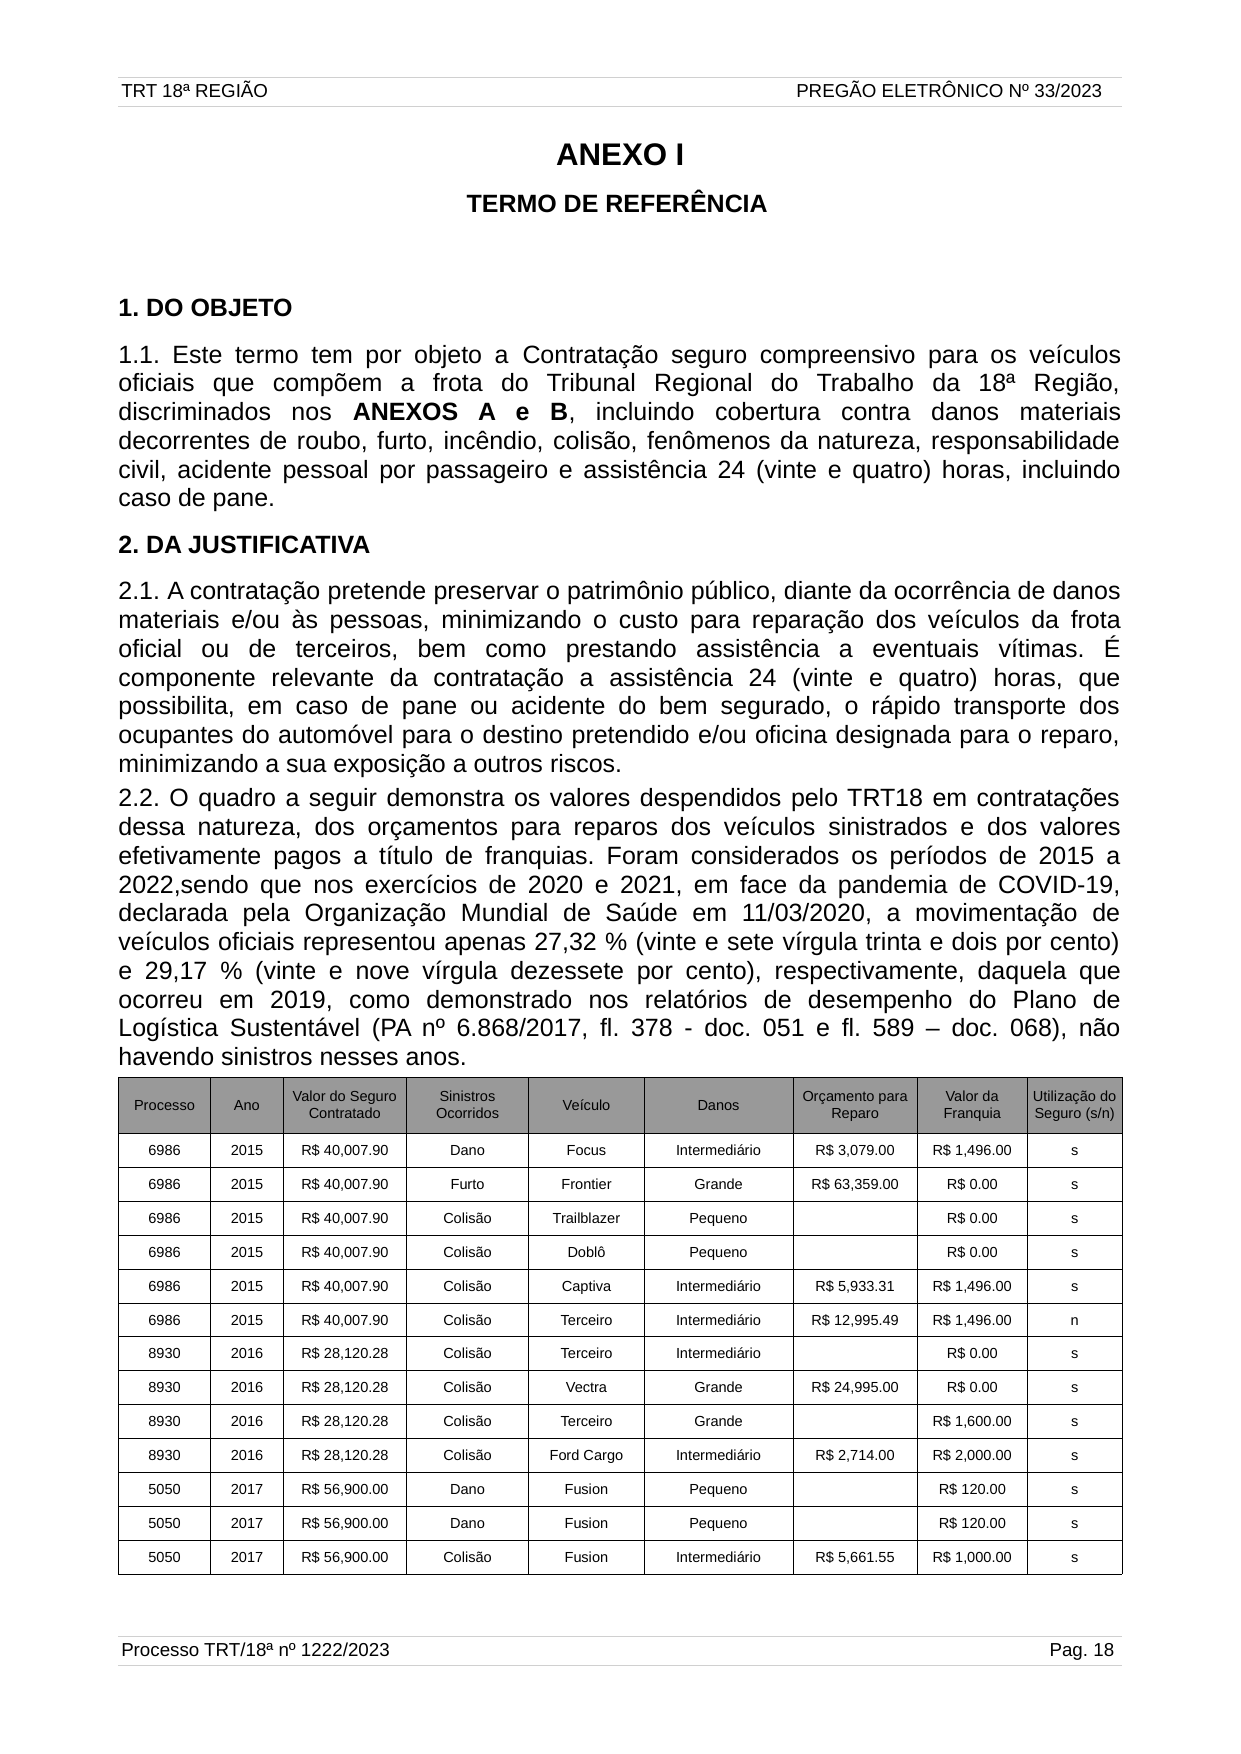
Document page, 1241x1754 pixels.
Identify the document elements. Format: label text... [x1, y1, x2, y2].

table_cell Colisão [407, 1304, 528, 1336]
table_cell Colisão [407, 1371, 528, 1404]
table_cell 8930 [119, 1439, 210, 1472]
table_cell Dano [407, 1473, 528, 1506]
table_cell s [1028, 1371, 1122, 1404]
table_cell 5050 [119, 1473, 210, 1506]
table_cell Terceiro [529, 1304, 644, 1336]
table_cell 8930 [119, 1337, 210, 1370]
table_cell 2016 [211, 1405, 283, 1438]
table_cell Intermediário [645, 1134, 793, 1167]
table_cell R$ 2.000,00 [918, 1439, 1027, 1472]
table_header Veículo [529, 1078, 644, 1133]
table_cell [794, 1473, 917, 1506]
table_cell s [1028, 1236, 1122, 1268]
table_cell Pequeno [645, 1202, 793, 1234]
table_cell 6986 [119, 1304, 210, 1336]
table_cell Grande [645, 1371, 793, 1404]
table_header Orçamento para Reparo [794, 1078, 917, 1133]
table_cell Fusion [529, 1541, 644, 1574]
text ANEXO I [118, 136, 1122, 171]
table_cell 2016 [211, 1371, 283, 1404]
table_cell Intermediário [645, 1304, 793, 1336]
table_cell [794, 1236, 917, 1268]
table_cell Colisão [407, 1270, 528, 1302]
table_cell Colisão [407, 1236, 528, 1268]
text 1. DO OBJETO [118, 293, 1122, 322]
table_cell 2015 [211, 1168, 283, 1201]
table_cell 2015 [211, 1202, 283, 1234]
table_cell Fusion [529, 1507, 644, 1540]
table_cell s [1028, 1134, 1122, 1167]
table_cell Pequeno [645, 1507, 793, 1540]
table_cell R$ 0,00 [918, 1371, 1027, 1404]
table_cell s [1028, 1541, 1122, 1574]
table_cell R$ 56.900,00 [284, 1507, 406, 1540]
table_cell R$ 28.120,28 [284, 1405, 406, 1438]
table_cell Colisão [407, 1405, 528, 1438]
table_cell 2016 [211, 1337, 283, 1370]
table_cell R$ 40.007,90 [284, 1304, 406, 1336]
table_cell R$ 63.359,00 [794, 1168, 917, 1201]
table_cell Frontier [529, 1168, 644, 1201]
table_cell Pequeno [645, 1236, 793, 1268]
table_cell 6986 [119, 1168, 210, 1201]
table_cell Focus [529, 1134, 644, 1167]
table_cell R$ 3.079,00 [794, 1134, 917, 1167]
table_cell R$ 5.661,55 [794, 1541, 917, 1574]
table_cell R$ 40.007,90 [284, 1270, 406, 1302]
table_cell 2017 [211, 1541, 283, 1574]
table_cell 2016 [211, 1439, 283, 1472]
table_cell R$ 56.900,00 [284, 1541, 406, 1574]
table_cell R$ 0,00 [918, 1337, 1027, 1370]
table_cell 2015 [211, 1304, 283, 1336]
table_cell R$ 1.496,00 [918, 1304, 1027, 1336]
table_cell R$ 1.000,00 [918, 1541, 1027, 1574]
table_cell s [1028, 1168, 1122, 1201]
table_cell R$ 40.007,90 [284, 1134, 406, 1167]
text 2. DA JUSTIFICATIVA [118, 530, 1122, 558]
table_cell [794, 1202, 917, 1234]
table_cell Vectra [529, 1371, 644, 1404]
table_cell 6986 [119, 1236, 210, 1268]
table_cell [794, 1337, 917, 1370]
table_cell R$ 40.007,90 [284, 1202, 406, 1234]
table_header Sinistros Ocorridos [407, 1078, 528, 1133]
table_cell R$ 0,00 [918, 1168, 1027, 1201]
table_cell Terceiro [529, 1337, 644, 1370]
table_cell R$ 56.900,00 [284, 1473, 406, 1506]
table_cell 2017 [211, 1473, 283, 1506]
table_cell Intermediário [645, 1337, 793, 1370]
table_cell 8930 [119, 1371, 210, 1404]
table_cell R$ 28.120,28 [284, 1371, 406, 1404]
text 1.1. Este termo tem por objeto a Contratação seguro compreensivo para os veículos oficiais que compõem a frota do Tribunal Regional do Trabalho da 18ª Região, discriminados nos ANEXOS A e B, incluindo cobertura contra danos materiais decorrentes de roubo, furto, incêndio, colisão, fenômenos da natureza, responsabilidade civil, acidente pessoal por passageiro e assistência 24 (vinte e quatro) horas, incluindo caso de pane. [118, 339, 1122, 512]
table_cell R$ 1.600,00 [918, 1405, 1027, 1438]
table_cell 8930 [119, 1405, 210, 1438]
table_cell s [1028, 1337, 1122, 1370]
table_header Processo [119, 1078, 210, 1133]
table_cell Trailblazer [529, 1202, 644, 1234]
table_cell Furto [407, 1168, 528, 1201]
table_cell R$ 0,00 [918, 1202, 1027, 1234]
table_cell 5050 [119, 1507, 210, 1540]
table_header Valor do Seguro Contratado [284, 1078, 406, 1133]
table_cell R$ 120,00 [918, 1473, 1027, 1506]
table_cell [794, 1405, 917, 1438]
table_cell Colisão [407, 1541, 528, 1574]
table_cell Colisão [407, 1439, 528, 1472]
table_cell Dano [407, 1134, 528, 1167]
table_cell R$ 40.007,90 [284, 1236, 406, 1268]
table_cell R$ 1.496,00 [918, 1270, 1027, 1302]
table_cell Dano [407, 1507, 528, 1540]
table_cell Ford Cargo [529, 1439, 644, 1472]
table_cell 6986 [119, 1202, 210, 1234]
table_cell s [1028, 1270, 1122, 1302]
table_cell Intermediário [645, 1270, 793, 1302]
table_cell s [1028, 1473, 1122, 1506]
table_cell 2015 [211, 1236, 283, 1268]
table_cell R$ 28.120,28 [284, 1337, 406, 1370]
table_cell R$ 2.714,00 [794, 1439, 917, 1472]
table_header Utilização do Seguro (s/n) [1028, 1078, 1122, 1133]
table_cell Doblô [529, 1236, 644, 1268]
table_header Ano [211, 1078, 283, 1133]
table_cell R$ 120,00 [918, 1507, 1027, 1540]
table_cell 6986 [119, 1134, 210, 1167]
table_cell 2015 [211, 1134, 283, 1167]
text 2.2. O quadro a seguir demonstra os valores despendidos pelo TRT18 em contratações dessa natureza, dos orçamentos para reparos dos veículos sinistrados e dos valores efetivamente pagos a título de franquias. Foram considerados os períodos de 2015 a 2022,sendo que nos exercícios de 2020 e 2021, em face da pandemia de COVID-19, declarada pela Organização Mundial de Saúde em 11/03/2020, a movimentação de veículos oficiais representou apenas 27,32 % (vinte e sete vírgula trinta e dois por cento) e 29,17 % (vinte e nove vírgula dezessete por cento), respectivamente, daquela que ocorreu em 2019, como demonstrado nos relatórios de desempenho do Plano de Logística Sustentável (PA nº 6.868/2017, fl. 378 - doc. 051 e fl. 589 – doc. 068), não havendo sinistros nesses anos. [118, 783, 1122, 1071]
table_cell R$ 40.007,90 [284, 1168, 406, 1201]
table_header Valor da Franquia [918, 1078, 1027, 1133]
table_cell Colisão [407, 1202, 528, 1234]
table_cell n [1028, 1304, 1122, 1336]
table_cell Pequeno [645, 1473, 793, 1506]
table_cell s [1028, 1202, 1122, 1234]
text 2.1. A contratação pretende preservar o patrimônio público, diante da ocorrência de danos materiais e/ou às pessoas, minimizando o custo para reparação dos veículos da frota oficial ou de terceiros, bem como prestando assistência a eventuais vítimas. É componente relevante da contratação a assistência 24 (vinte e quatro) horas, que possibilita, em caso de pane ou acidente do bem segurado, o rápido transporte dos ocupantes do automóvel para o destino pretendido e/ou oficina designada para o reparo, minimizando a sua exposição a outros riscos. [118, 576, 1122, 777]
table_cell Colisão [407, 1337, 528, 1370]
table_cell Grande [645, 1405, 793, 1438]
table_cell R$ 0,00 [918, 1236, 1027, 1268]
table_header Danos [645, 1078, 793, 1133]
text TERMO DE REFERÊNCIA [118, 189, 1122, 218]
table_cell Intermediário [645, 1439, 793, 1472]
table_cell 5050 [119, 1541, 210, 1574]
table_cell R$ 1.496,00 [918, 1134, 1027, 1167]
table_cell Intermediário [645, 1541, 793, 1574]
table_cell R$ 12.995,49 [794, 1304, 917, 1336]
table_cell 6986 [119, 1270, 210, 1302]
table_cell Terceiro [529, 1405, 644, 1438]
table_cell [794, 1507, 917, 1540]
table_cell s [1028, 1507, 1122, 1540]
table_cell Captiva [529, 1270, 644, 1302]
table_cell s [1028, 1439, 1122, 1472]
table_cell Grande [645, 1168, 793, 1201]
table_cell 2017 [211, 1507, 283, 1540]
table_cell R$ 28.120,28 [284, 1439, 406, 1472]
table_cell R$ 24.995,00 [794, 1371, 917, 1404]
table_cell Fusion [529, 1473, 644, 1506]
table_cell 2015 [211, 1270, 283, 1302]
table_cell s [1028, 1405, 1122, 1438]
table_cell R$ 5.933,31 [794, 1270, 917, 1302]
